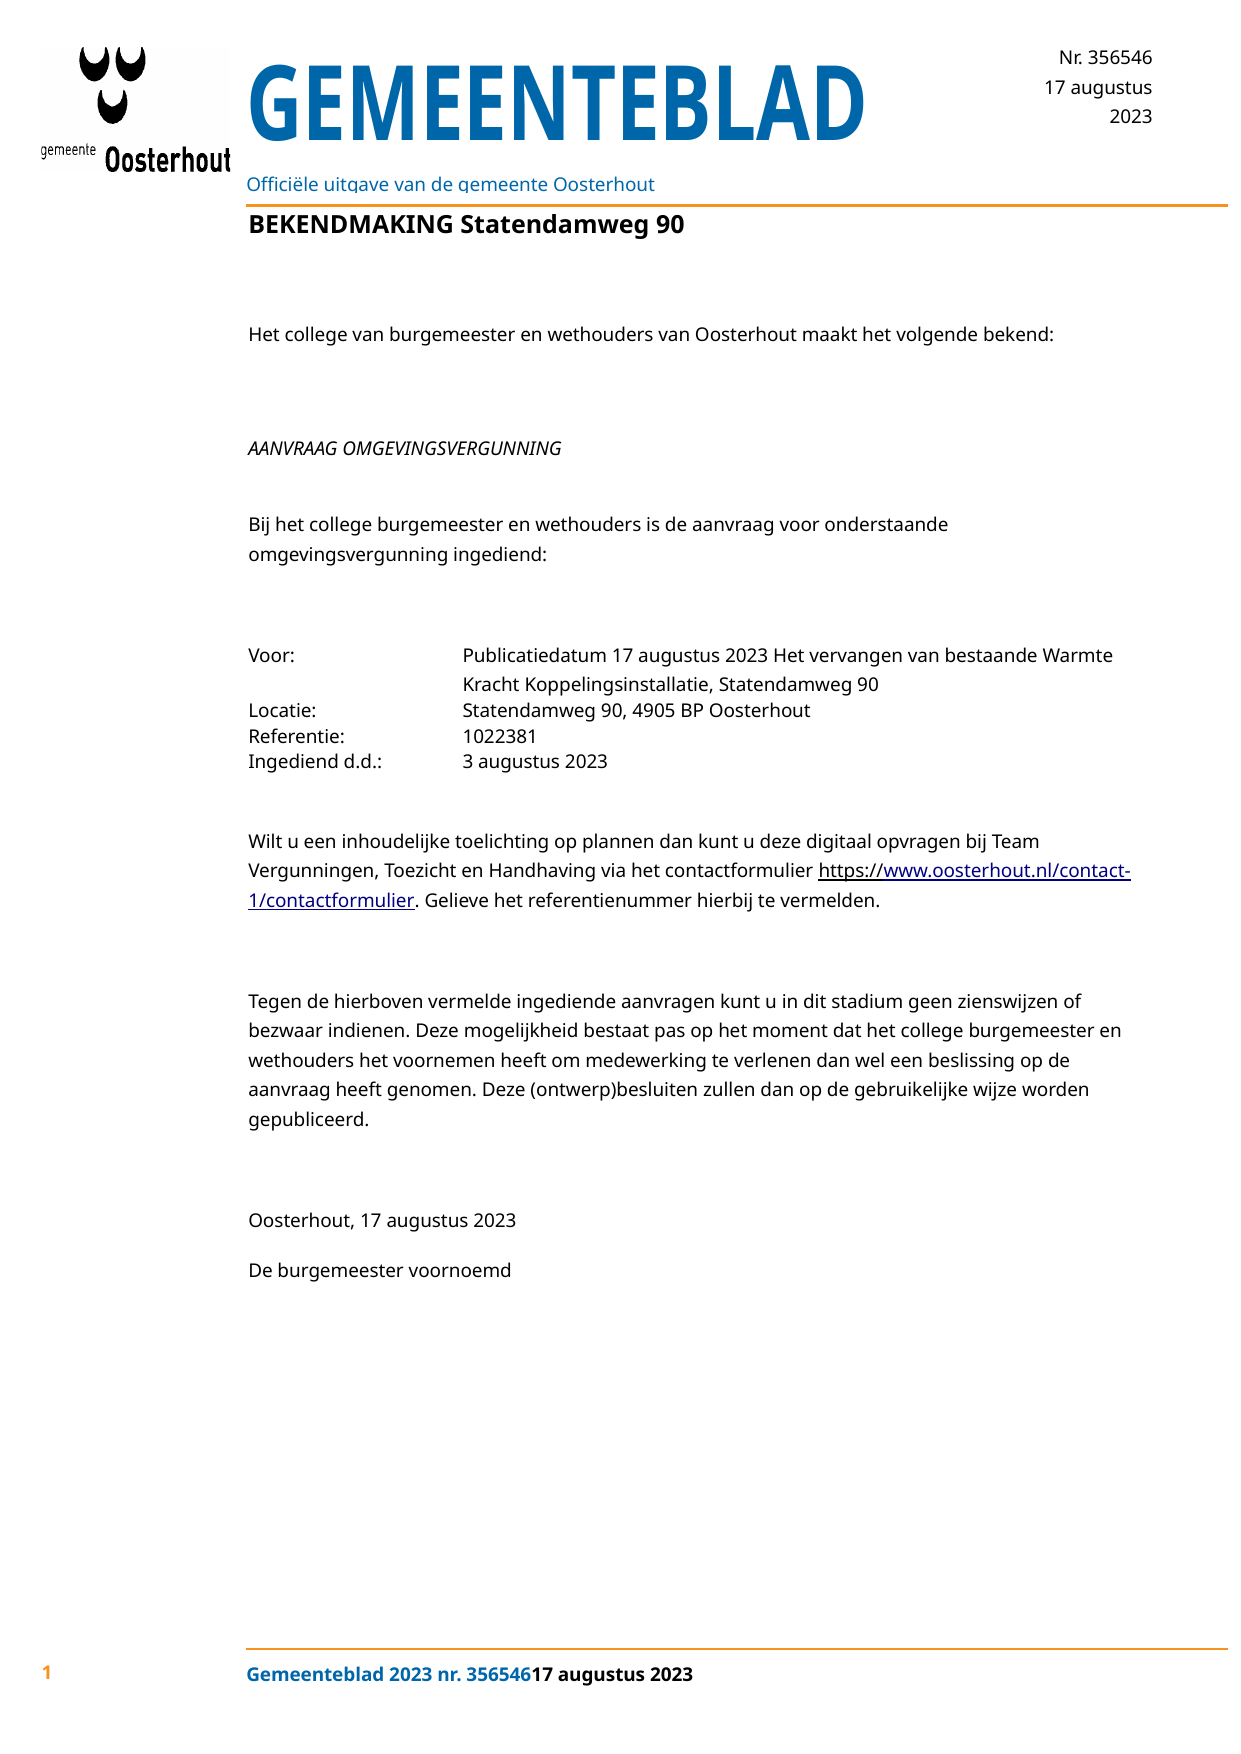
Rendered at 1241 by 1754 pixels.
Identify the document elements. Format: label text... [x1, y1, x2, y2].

text AANVRAAG OMGEVINGSVERGUNNING [248, 435, 1152, 461]
text Bij het college burgemeester en wethouders is de aanvraag voor onderstaande omgevingsvergunning ingediend: [248, 511, 1152, 567]
table_cell 1022381 [462, 723, 1152, 748]
text Tegen de hierboven vermelde ingediende aanvragen kunt u in dit stadium geen zienswijzen of bezwaar indienen. Deze mogelijkheid bestaat pas op het moment dat het college burgemeester en wethouders het voornemen heeft om medewerking te verlenen dan wel een beslissing op de aanvraag heeft genomen. Deze (ontwerp)besluiten zullen dan op de gebruikelijke wijze worden gepubliceerd. [248, 988, 1152, 1132]
picture [41, 47, 231, 172]
table_header Publicatiedatum 17 augustus 2023 Het vervangen van bestaande Warmte Kracht Koppelingsinstallatie, Statendamweg 90 [462, 642, 1152, 697]
table_header Voor: [248, 642, 462, 697]
text Oosterhout, 17 augustus 2023 [248, 1207, 1152, 1233]
table_cell Ingediend d.d.: [248, 749, 462, 774]
table_cell Locatie: [248, 697, 462, 723]
table_cell 3 augustus 2023 [462, 749, 1152, 774]
text BEKENDMAKING Statendamweg 90 [248, 207, 1152, 241]
text Het college van burgemeester en wethouders van Oosterhout maakt het volgende bekend: [248, 321, 1152, 346]
table_cell Referentie: [248, 723, 462, 748]
text De burgemeester voornoemd [248, 1257, 1152, 1283]
table_cell Statendamweg 90, 4905 BP Oosterhout [462, 697, 1152, 723]
text Wilt u een inhoudelijke toelichting op plannen dan kunt u deze digitaal opvragen bij Team Vergunningen, Toezicht en Handhaving via het contactformulier https://www.oosterhout.nl/contact-1/contactformulier. Gelieve het referentienummer hierbij te vermelden. [248, 828, 1152, 913]
